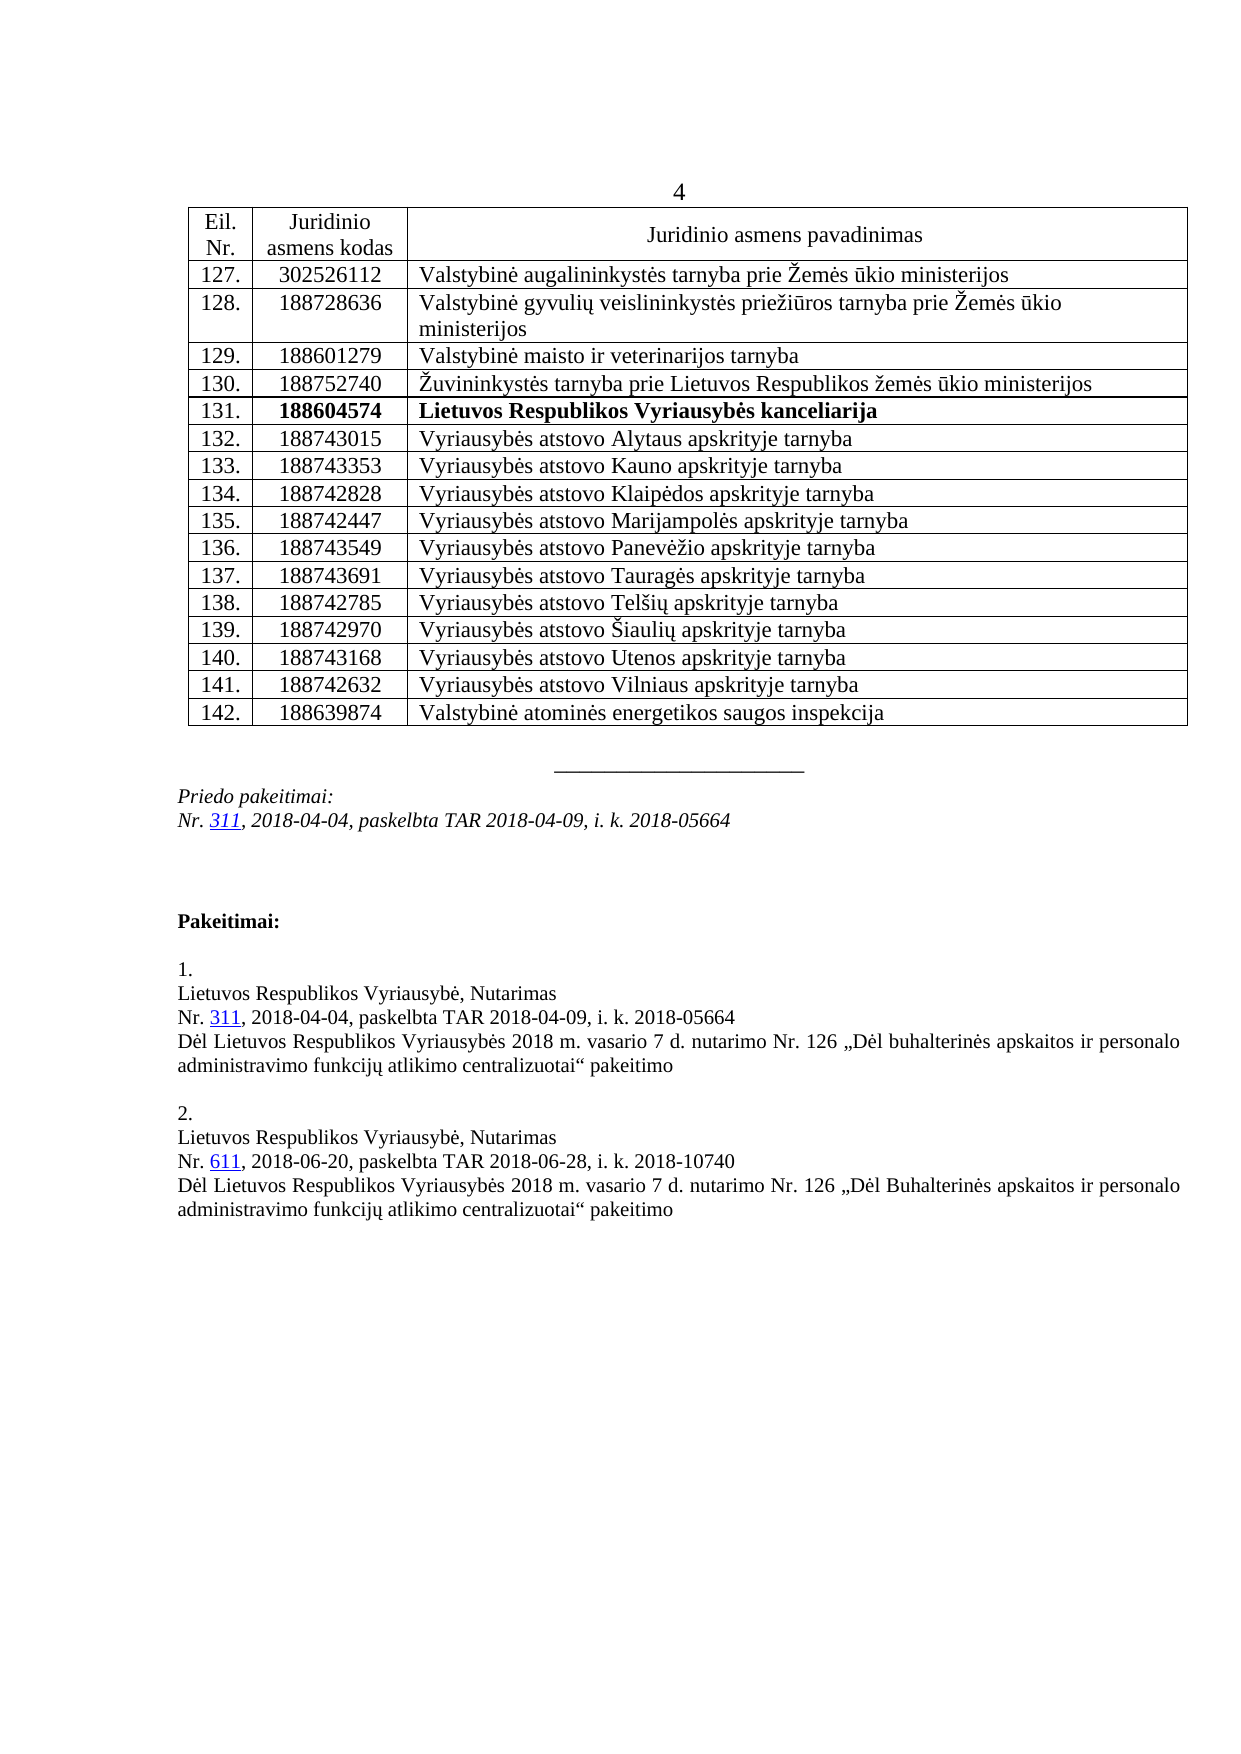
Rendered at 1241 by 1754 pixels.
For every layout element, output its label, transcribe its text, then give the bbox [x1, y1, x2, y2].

text Nr. 611, 2018-06-20, paskelbta TAR 2018-06-28, i. k. 2018-10740 [177, 1149, 1181, 1173]
table_cell 140. [189, 644, 252, 670]
table_cell Vyriausybės atstovo Marijampolės apskrityje tarnyba [408, 507, 1187, 533]
table_cell Žuvininkystės tarnyba prie Lietuvos Respublikos žemės ūkio ministerijos [408, 370, 1187, 396]
table_header Eil. Nr. [189, 208, 252, 260]
table_cell 188743168 [253, 644, 407, 670]
table_cell Vyriausybės atstovo Utenos apskrityje tarnyba [408, 644, 1187, 670]
table_cell 188742447 [253, 507, 407, 533]
text Nr. 311, 2018-04-04, paskelbta TAR 2018-04-09, i. k. 2018-05664 [177, 808, 1181, 832]
table_cell Valstybinė gyvulių veislininkystės priežiūros tarnyba prie Žemės ūkio ministerijos [408, 289, 1187, 342]
table_cell 188743691 [253, 562, 407, 588]
table_cell 134. [189, 480, 252, 506]
table_cell 188743015 [253, 425, 407, 451]
table_cell 188742970 [253, 617, 407, 643]
table_cell Vyriausybės atstovo Vilniaus apskrityje tarnyba [408, 671, 1187, 698]
table_cell 127. [189, 261, 252, 288]
text Lietuvos Respublikos Vyriausybė, Nutarimas [177, 981, 1181, 1005]
table_cell 138. [189, 589, 252, 616]
table_cell 130. [189, 370, 252, 396]
text –––––––––––––––––––– [177, 755, 1181, 784]
text Dėl Lietuvos Respublikos Vyriausybės 2018 m. vasario 7 d. nutarimo Nr. 126 „Dėl Buhalterinės apskaitos ir personalo administravimo funkcijų atlikimo centralizuotai“ pakeitimo [177, 1173, 1181, 1221]
text Priedo pakeitimai: [177, 784, 1181, 808]
table_cell 139. [189, 617, 252, 643]
table_cell Vyriausybės atstovo Telšių apskrityje tarnyba [408, 589, 1187, 616]
table_cell 302526112 [253, 261, 407, 288]
table_header Juridinio asmens pavadinimas [408, 208, 1187, 260]
table_cell 137. [189, 562, 252, 588]
table_cell 188743353 [253, 452, 407, 478]
table_cell 188743549 [253, 534, 407, 561]
text Nr. 311, 2018-04-04, paskelbta TAR 2018-04-09, i. k. 2018-05664 [177, 1005, 1181, 1029]
table_cell 188728636 [253, 289, 407, 342]
table_cell Vyriausybės atstovo Alytaus apskrityje tarnyba [408, 425, 1187, 451]
table_cell Vyriausybės atstovo Šiaulių apskrityje tarnyba [408, 617, 1187, 643]
table_cell 188752740 [253, 370, 407, 396]
table_header Juridinio asmens kodas [253, 208, 407, 260]
table_cell Valstybinė augalininkystės tarnyba prie Žemės ūkio ministerijos [408, 261, 1187, 288]
table_cell 129. [189, 343, 252, 369]
table_cell 132. [189, 425, 252, 451]
table_cell 188604574 [253, 398, 407, 424]
table_cell 188639874 [253, 699, 407, 725]
table_cell Lietuvos Respublikos Vyriausybės kanceliarija [408, 398, 1187, 424]
table_cell 188601279 [253, 343, 407, 369]
table_cell 128. [189, 289, 252, 342]
table_cell Vyriausybės atstovo Klaipėdos apskrityje tarnyba [408, 480, 1187, 506]
table_cell 133. [189, 452, 252, 478]
text Pakeitimai: [177, 909, 1181, 933]
table_cell 131. [189, 398, 252, 424]
table_cell 142. [189, 699, 252, 725]
text Dėl Lietuvos Respublikos Vyriausybės 2018 m. vasario 7 d. nutarimo Nr. 126 „Dėl buhalterinės apskaitos ir personalo administravimo funkcijų atlikimo centralizuotai“ pakeitimo [177, 1029, 1181, 1077]
text 2. [177, 1101, 1181, 1125]
table_cell Valstybinė atominės energetikos saugos inspekcija [408, 699, 1187, 725]
table_cell 188742785 [253, 589, 407, 616]
table_cell Vyriausybės atstovo Kauno apskrityje tarnyba [408, 452, 1187, 478]
table_cell 141. [189, 671, 252, 698]
table_cell 188742828 [253, 480, 407, 506]
table_cell 136. [189, 534, 252, 561]
text Lietuvos Respublikos Vyriausybė, Nutarimas [177, 1125, 1181, 1149]
table_cell 188742632 [253, 671, 407, 698]
table_cell Valstybinė maisto ir veterinarijos tarnyba [408, 343, 1187, 369]
table_cell 135. [189, 507, 252, 533]
table_cell Vyriausybės atstovo Panevėžio apskrityje tarnyba [408, 534, 1187, 561]
text 1. [177, 957, 1181, 981]
table_cell Vyriausybės atstovo Tauragės apskrityje tarnyba [408, 562, 1187, 588]
